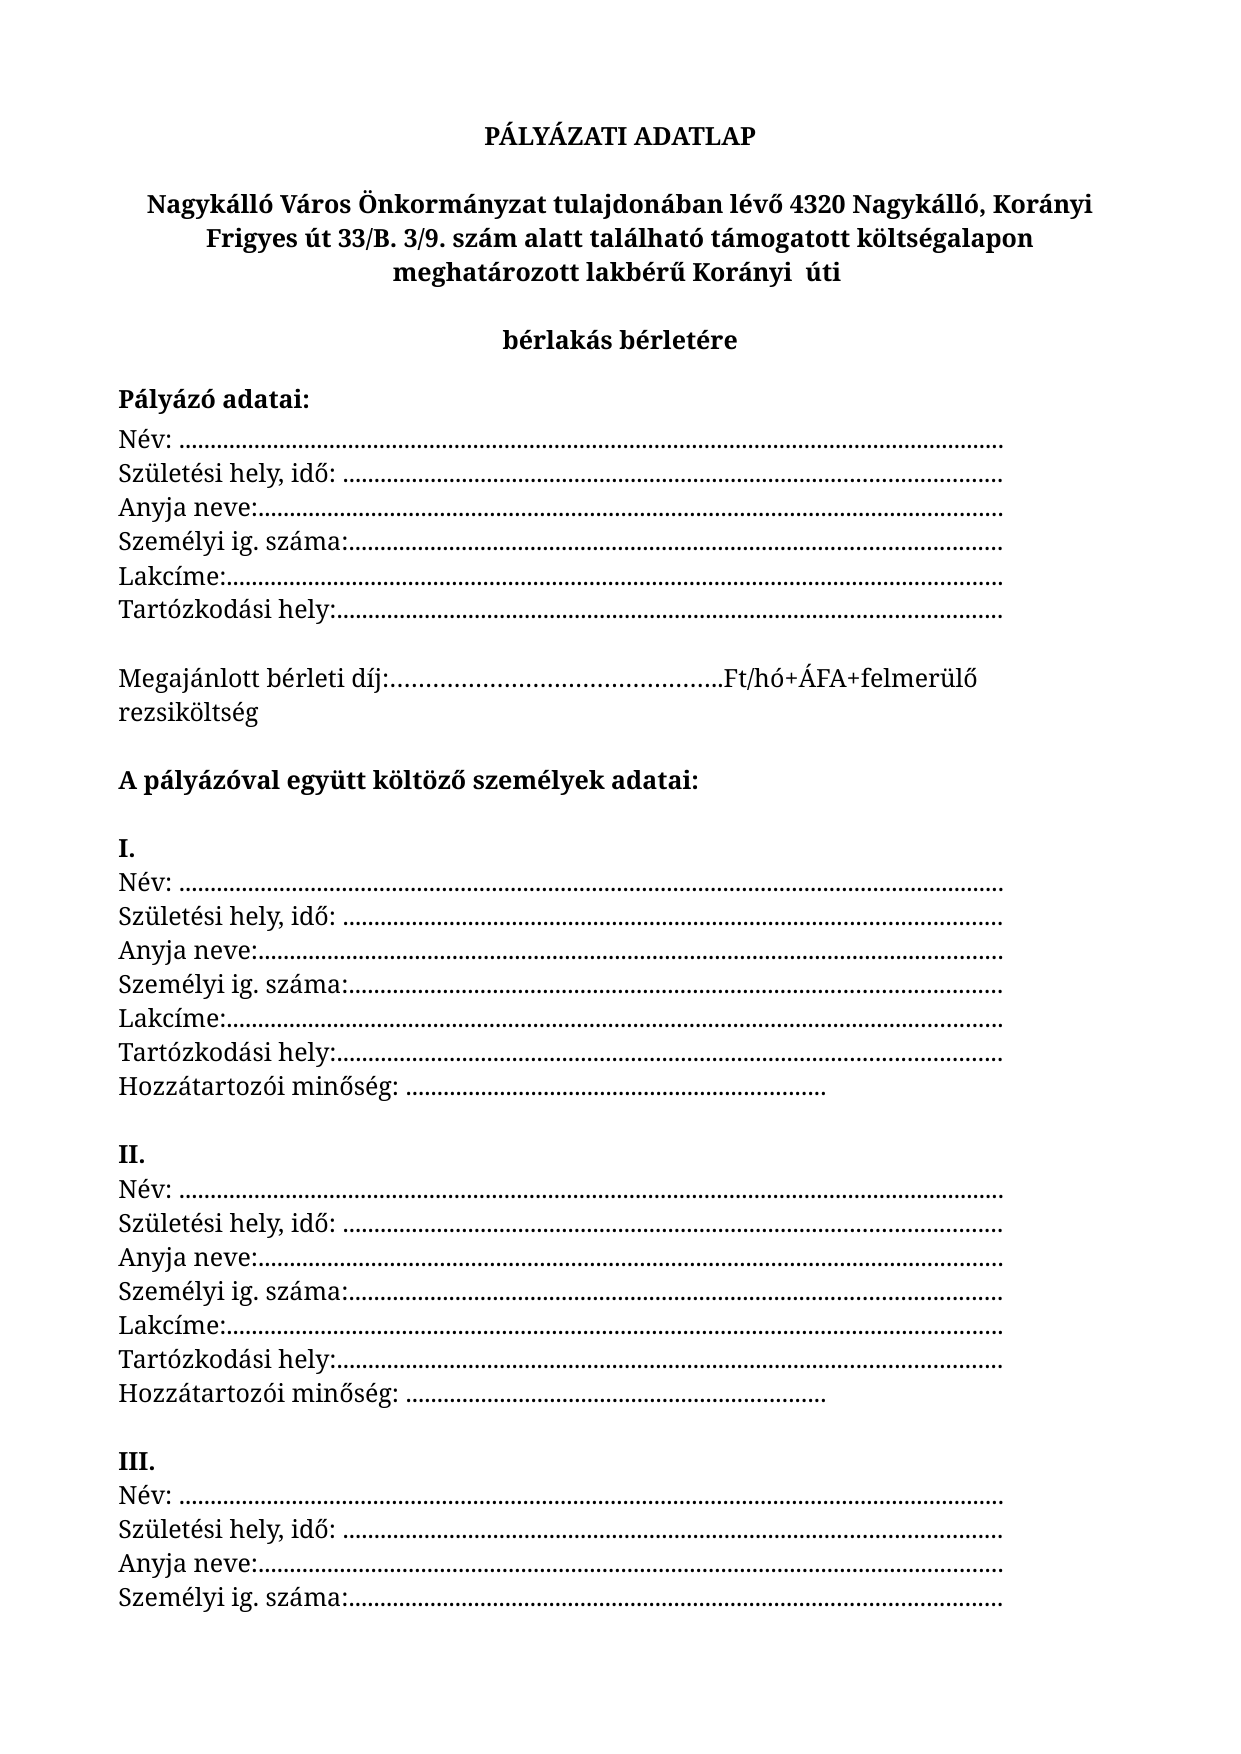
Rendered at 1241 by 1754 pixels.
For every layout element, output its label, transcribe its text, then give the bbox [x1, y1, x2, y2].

text Anyja neve: [118, 1546, 1122, 1580]
text Nagykálló Város Önkormányzat tulajdonában lévő 4320 Nagykálló, Korányi Frigyes út 33/B. 3/9. szám alatt található támogatott költségalapon meghatározott lakbérű Korányi úti [118, 186, 1122, 288]
text A pályázóval együtt költöző személyek adatai: [118, 762, 1122, 797]
text Születési hely, idő: [118, 456, 1122, 490]
text Tartózkodási hely: [118, 592, 1122, 626]
text Tartózkodási hely: [118, 1035, 1122, 1069]
text Lakcíme: [118, 1001, 1122, 1035]
subtitle Pályázó adatai: [118, 382, 1122, 416]
text bérlakás bérletére [118, 322, 1122, 357]
text PÁLYÁZATI ADATLAP [118, 118, 1122, 152]
text Név: [118, 865, 1122, 899]
text III. [118, 1444, 1122, 1478]
text Születési hely, idő: [118, 1205, 1122, 1239]
text Személyi ig. száma: [118, 524, 1122, 558]
text Személyi ig. száma: [118, 1273, 1122, 1307]
text Lakcíme: [118, 558, 1122, 592]
text Megajánlott bérleti díj:………………………………………..Ft/hó+ÁFA+felmerülő rezsiköltség [118, 660, 1122, 728]
text Lakcíme: [118, 1307, 1122, 1342]
text Anyja neve: [118, 490, 1122, 524]
text Név: [118, 1171, 1122, 1205]
text Anyja neve: [118, 933, 1122, 967]
text Születési hely, idő: [118, 899, 1122, 933]
text Tartózkodási hely: [118, 1342, 1122, 1376]
text Név: [118, 422, 1122, 456]
text Név: [118, 1478, 1122, 1512]
text I. [118, 831, 1122, 865]
text Hozzátartozói minőség: [118, 1069, 1122, 1103]
text Hozzátartozói minőség: [118, 1376, 1122, 1410]
text Anyja neve: [118, 1239, 1122, 1273]
text II. [118, 1137, 1122, 1171]
text Születési hely, idő: [118, 1512, 1122, 1546]
text Személyi ig. száma: [118, 967, 1122, 1001]
text Személyi ig. száma: [118, 1580, 1122, 1614]
